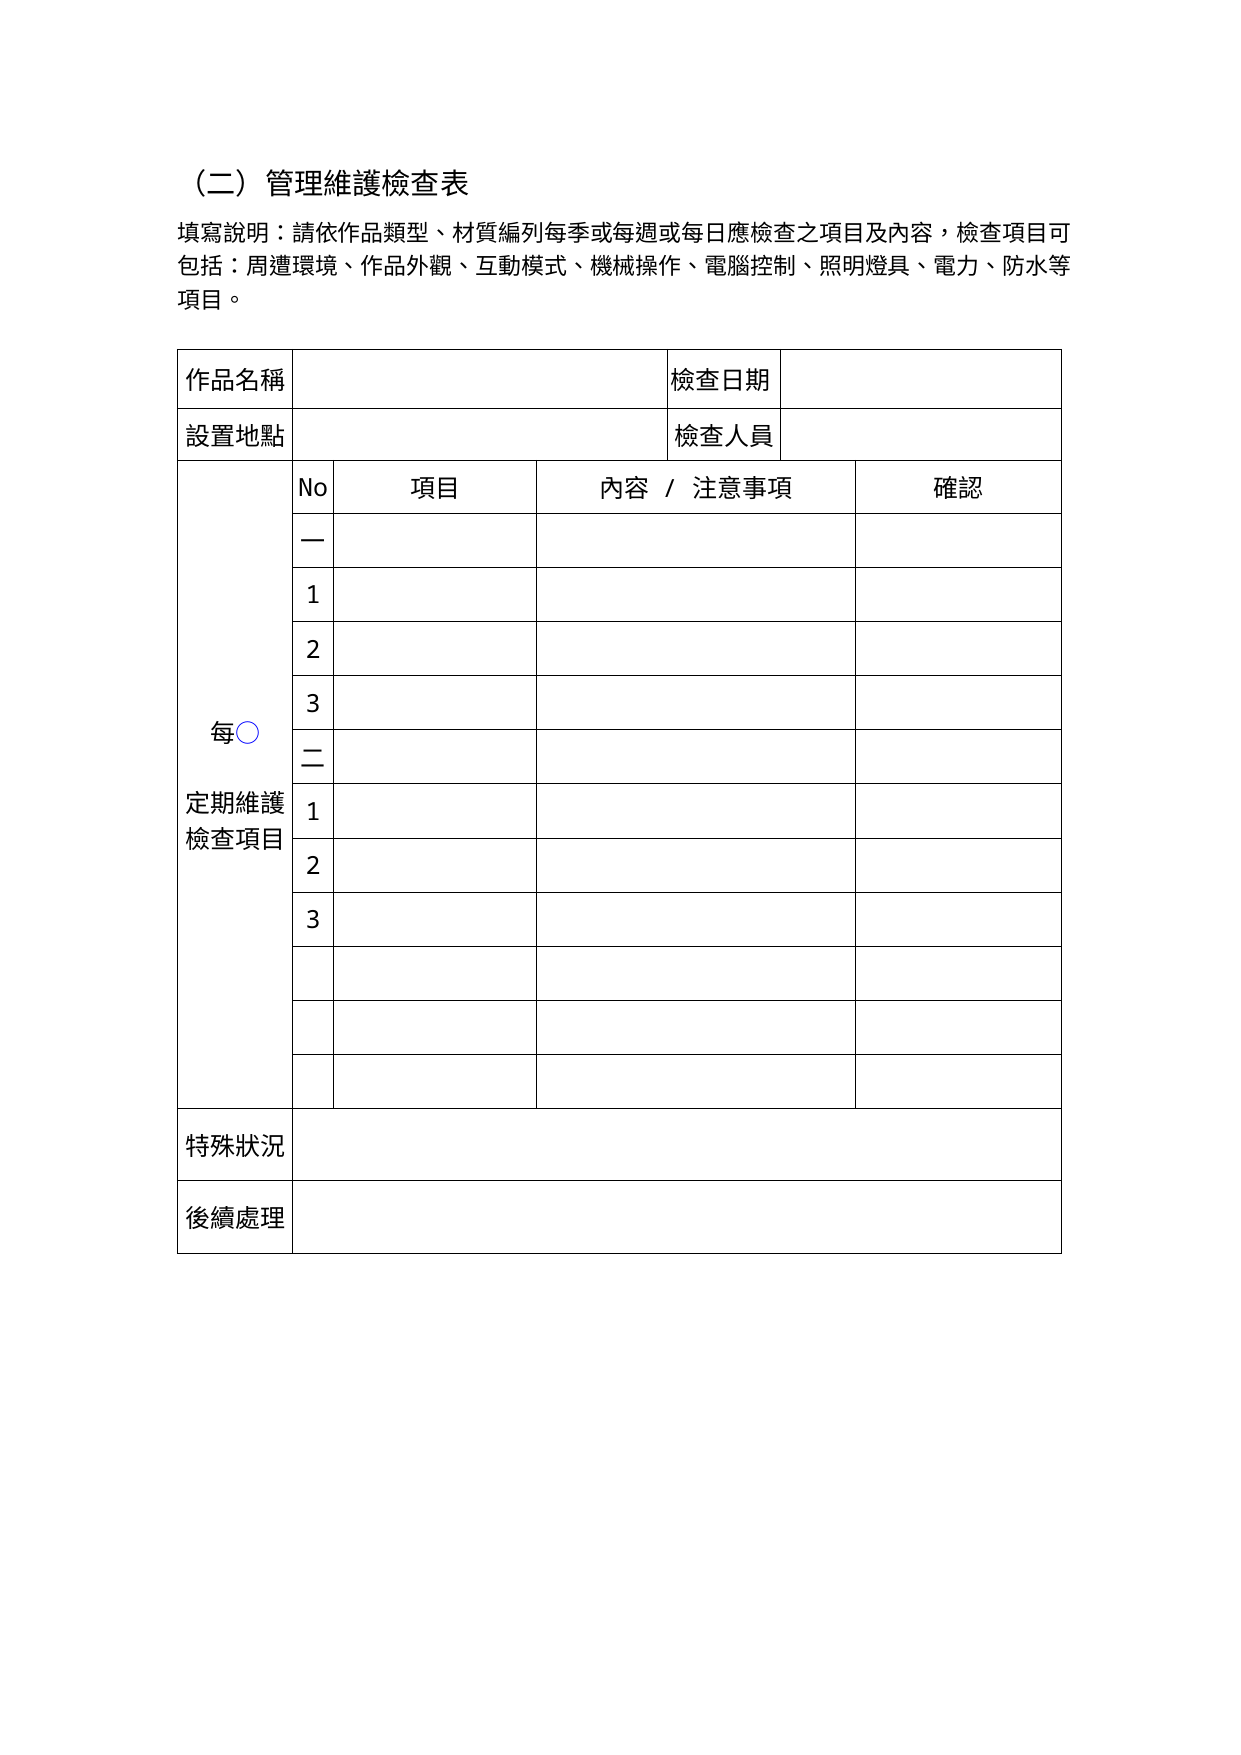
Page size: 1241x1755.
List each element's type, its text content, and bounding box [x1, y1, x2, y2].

table_cell [334, 893, 536, 946]
table_cell 3 [293, 676, 333, 729]
table_cell 2 [293, 622, 333, 675]
text 填寫說明：請依作品類型、材質編列每季或每週或每日應檢查之項目及內容，檢查項目可包括：周遭環境、作品外觀、互動模式、機械操作、電腦控制、照明燈具、電力、防水等項目。 [177, 215, 1075, 315]
table_cell [334, 1001, 536, 1054]
table_header 作品名稱 [178, 350, 292, 408]
table_cell [781, 409, 1061, 460]
table_cell [293, 1181, 1061, 1253]
table_cell 確認 [856, 461, 1061, 512]
table_cell [334, 784, 536, 837]
table_cell [856, 893, 1061, 946]
table_cell [537, 1001, 855, 1054]
table_cell [537, 947, 855, 1000]
table_cell 每○ 定期維護 檢查項目 [178, 461, 292, 1108]
table_cell [293, 947, 333, 1000]
table_cell 1 [293, 784, 333, 837]
table_header [781, 350, 1061, 408]
table_cell [334, 568, 536, 621]
table_cell 2 [293, 839, 333, 892]
table_cell [856, 1001, 1061, 1054]
table_cell [537, 730, 855, 783]
table_cell [856, 730, 1061, 783]
table_cell [856, 676, 1061, 729]
table_cell [537, 893, 855, 946]
table_cell [856, 947, 1061, 1000]
table_header [293, 350, 667, 408]
table_cell 後續處理 [178, 1181, 292, 1253]
table_cell [334, 676, 536, 729]
table_cell [293, 1055, 333, 1108]
table_cell [334, 839, 536, 892]
table_cell [293, 1001, 333, 1054]
table_cell [334, 1055, 536, 1108]
table_cell No [293, 461, 333, 512]
table_cell [334, 947, 536, 1000]
table_cell [334, 730, 536, 783]
table_cell 項目 [334, 461, 536, 512]
table_cell 3 [293, 893, 333, 946]
table_header 檢查日期 [668, 350, 780, 408]
table_cell [856, 514, 1061, 567]
table_cell [293, 1109, 1061, 1180]
table_cell 設置地點 [178, 409, 292, 460]
table_cell [856, 839, 1061, 892]
table_cell [856, 568, 1061, 621]
table_cell [334, 622, 536, 675]
table_cell 檢查人員 [668, 409, 780, 460]
table_cell [537, 839, 855, 892]
table_cell [537, 1055, 855, 1108]
table_cell [537, 676, 855, 729]
table_cell [537, 622, 855, 675]
table_cell 內容 / 注意事項 [537, 461, 855, 512]
table_cell 一 [293, 514, 333, 567]
table_cell [856, 784, 1061, 837]
text （二）管理維護檢查表 [177, 160, 1075, 202]
table_cell 特殊狀況 [178, 1109, 292, 1180]
table_cell [856, 622, 1061, 675]
table_cell 二 [293, 730, 333, 783]
table_cell [293, 409, 667, 460]
table_cell [537, 568, 855, 621]
table_cell [856, 1055, 1061, 1108]
table_cell [334, 514, 536, 567]
table_cell 1 [293, 568, 333, 621]
table_cell [537, 514, 855, 567]
table_cell [537, 784, 855, 837]
